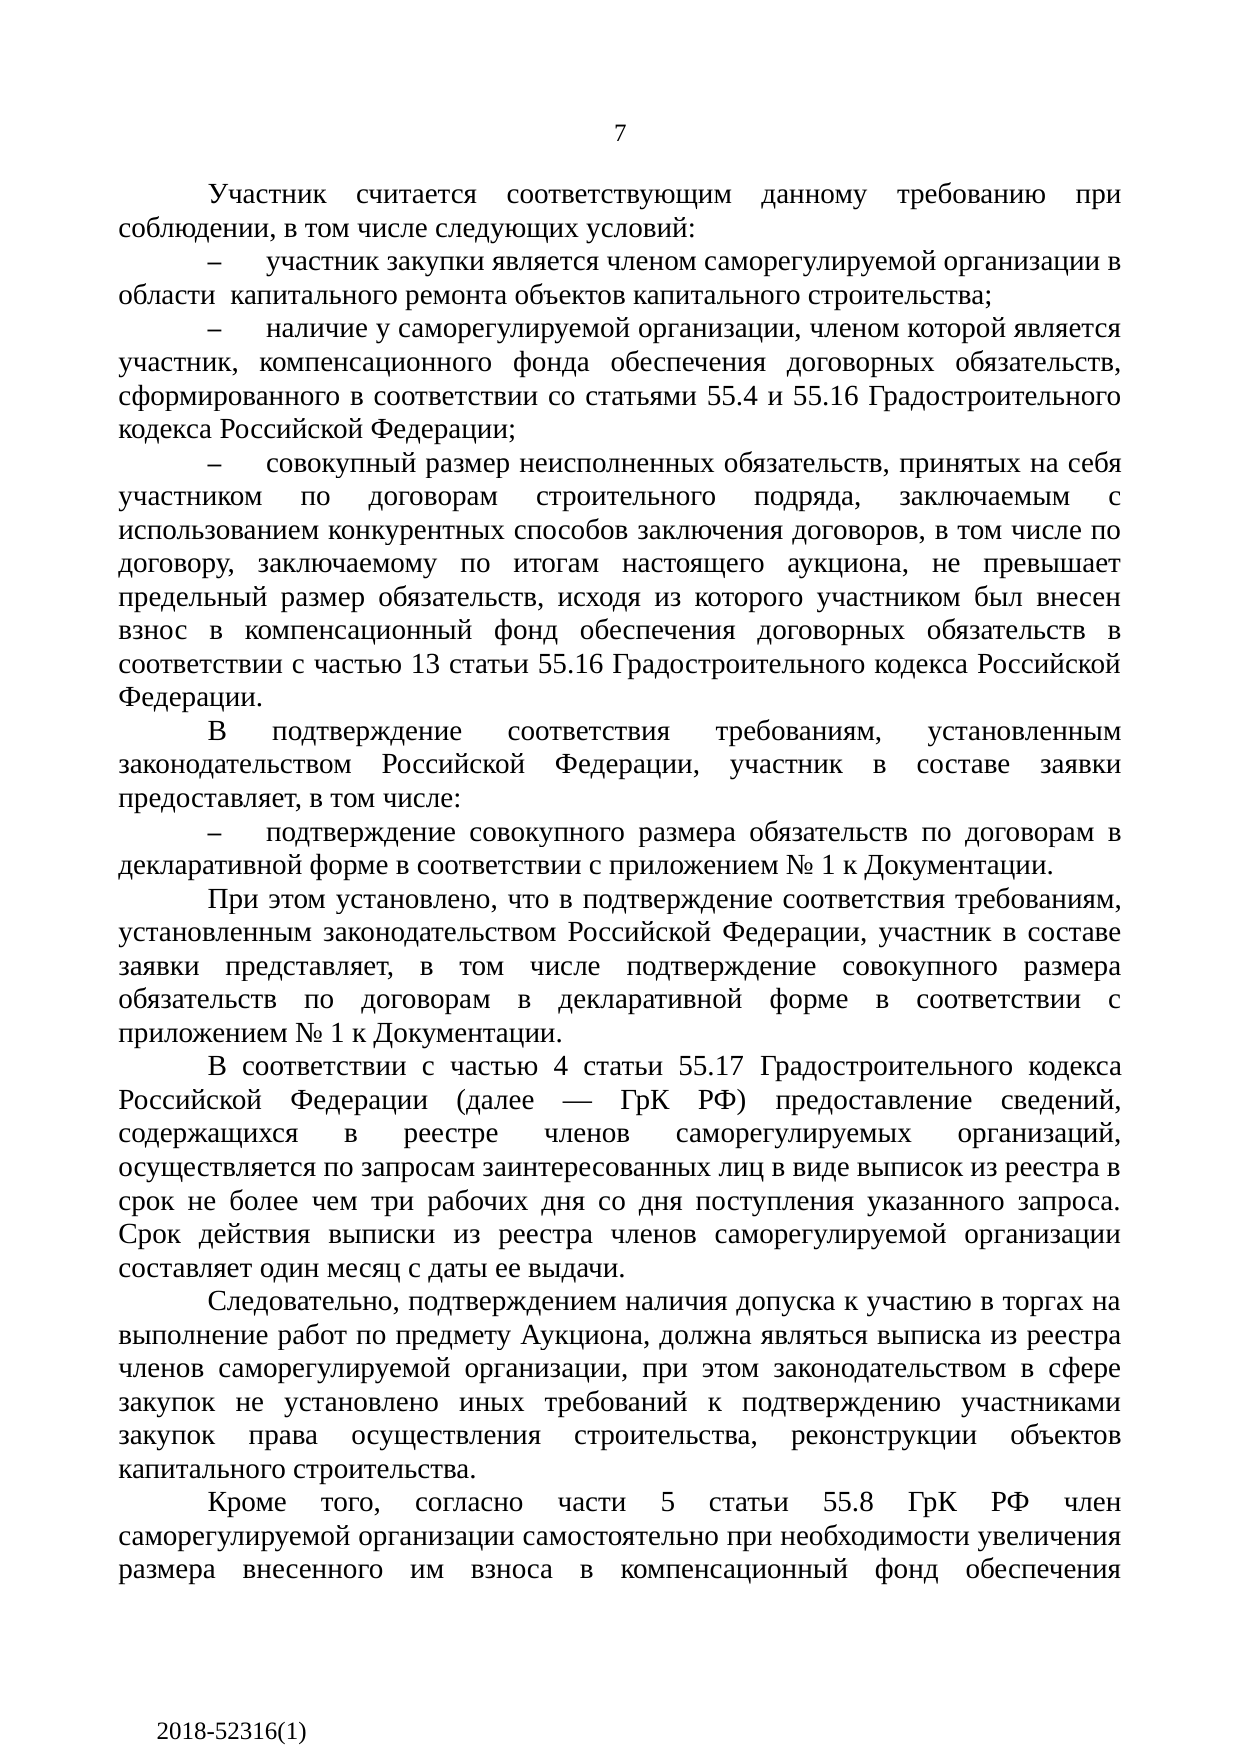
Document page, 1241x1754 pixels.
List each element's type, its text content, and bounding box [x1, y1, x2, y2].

list участник закупки является членом саморегулируемой организации в области капитального ремонта объектов капитального строительства; [118, 243, 1122, 311]
text Участник считается соответствующим данному требованию при соблюдении, в том числе следующих условий: [118, 176, 1122, 243]
text В подтверждение соответствия требованиям, установленным законодательством Российской Федерации, участник в составе заявки предоставляет, в том числе: [118, 713, 1122, 814]
list совокупный размер неисполненных обязательств, принятых на себя участником по договорам строительного подряда, заключаемым с использованием конкурентных способов заключения договоров, в том числе по договору, заключаемому по итогам настоящего аукциона, не превышает предельный размер обязательств, исходя из которого участником был внесен взнос в компенсационный фонд обеспечения договорных обязательств в соответствии с частью 13 статьи 55.16 Градостроительного кодекса Российской Федерации. [118, 445, 1122, 713]
text Кроме того, согласно части 5 статьи 55.8 ГрК РФ член саморегулируемой организации самостоятельно при необходимости увеличения размера внесенного им взноса в компенсационный фонд обеспечения [118, 1484, 1122, 1585]
text При этом установлено, что в подтверждение соответствия требованиям, установленным законодательством Российской Федерации, участник в составе заявки представляет, в том числе подтверждение совокупного размера обязательств по договорам в декларативной форме в соответствии с приложением № 1 к Документации. [118, 881, 1122, 1048]
list наличие у саморегулируемой организации, членом которой является участник, компенсационного фонда обеспечения договорных обязательств, сформированного в соответствии со статьями 55.4 и 55.16 Градостроительного кодекса Российской Федерации; [118, 311, 1122, 445]
text Следовательно, подтверждением наличия допуска к участию в торгах на выполнение работ по предмету Аукциона, должна являться выписка из реестра членов саморегулируемой организации, при этом законодательством в сфере закупок не установлено иных требований к подтверждению участниками закупок права осуществления строительства, реконструкции объектов капитального строительства. [118, 1283, 1122, 1484]
list подтверждение совокупного размера обязательств по договорам в декларативной форме в соответствии с приложением № 1 к Документации. [118, 814, 1122, 881]
text В соответствии с частью 4 статьи 55.17 Градостроительного кодекса Российской Федерации (далее — ГрК РФ) предоставление сведений, содержащихся в реестре членов саморегулируемых организаций, осуществляется по запросам заинтересованных лиц в виде выписок из реестра в срок не более чем три рабочих дня со дня поступления указанного запроса. Срок действия выписки из реестра членов саморегулируемой организации составляет один месяц с даты ее выдачи. [118, 1048, 1122, 1283]
